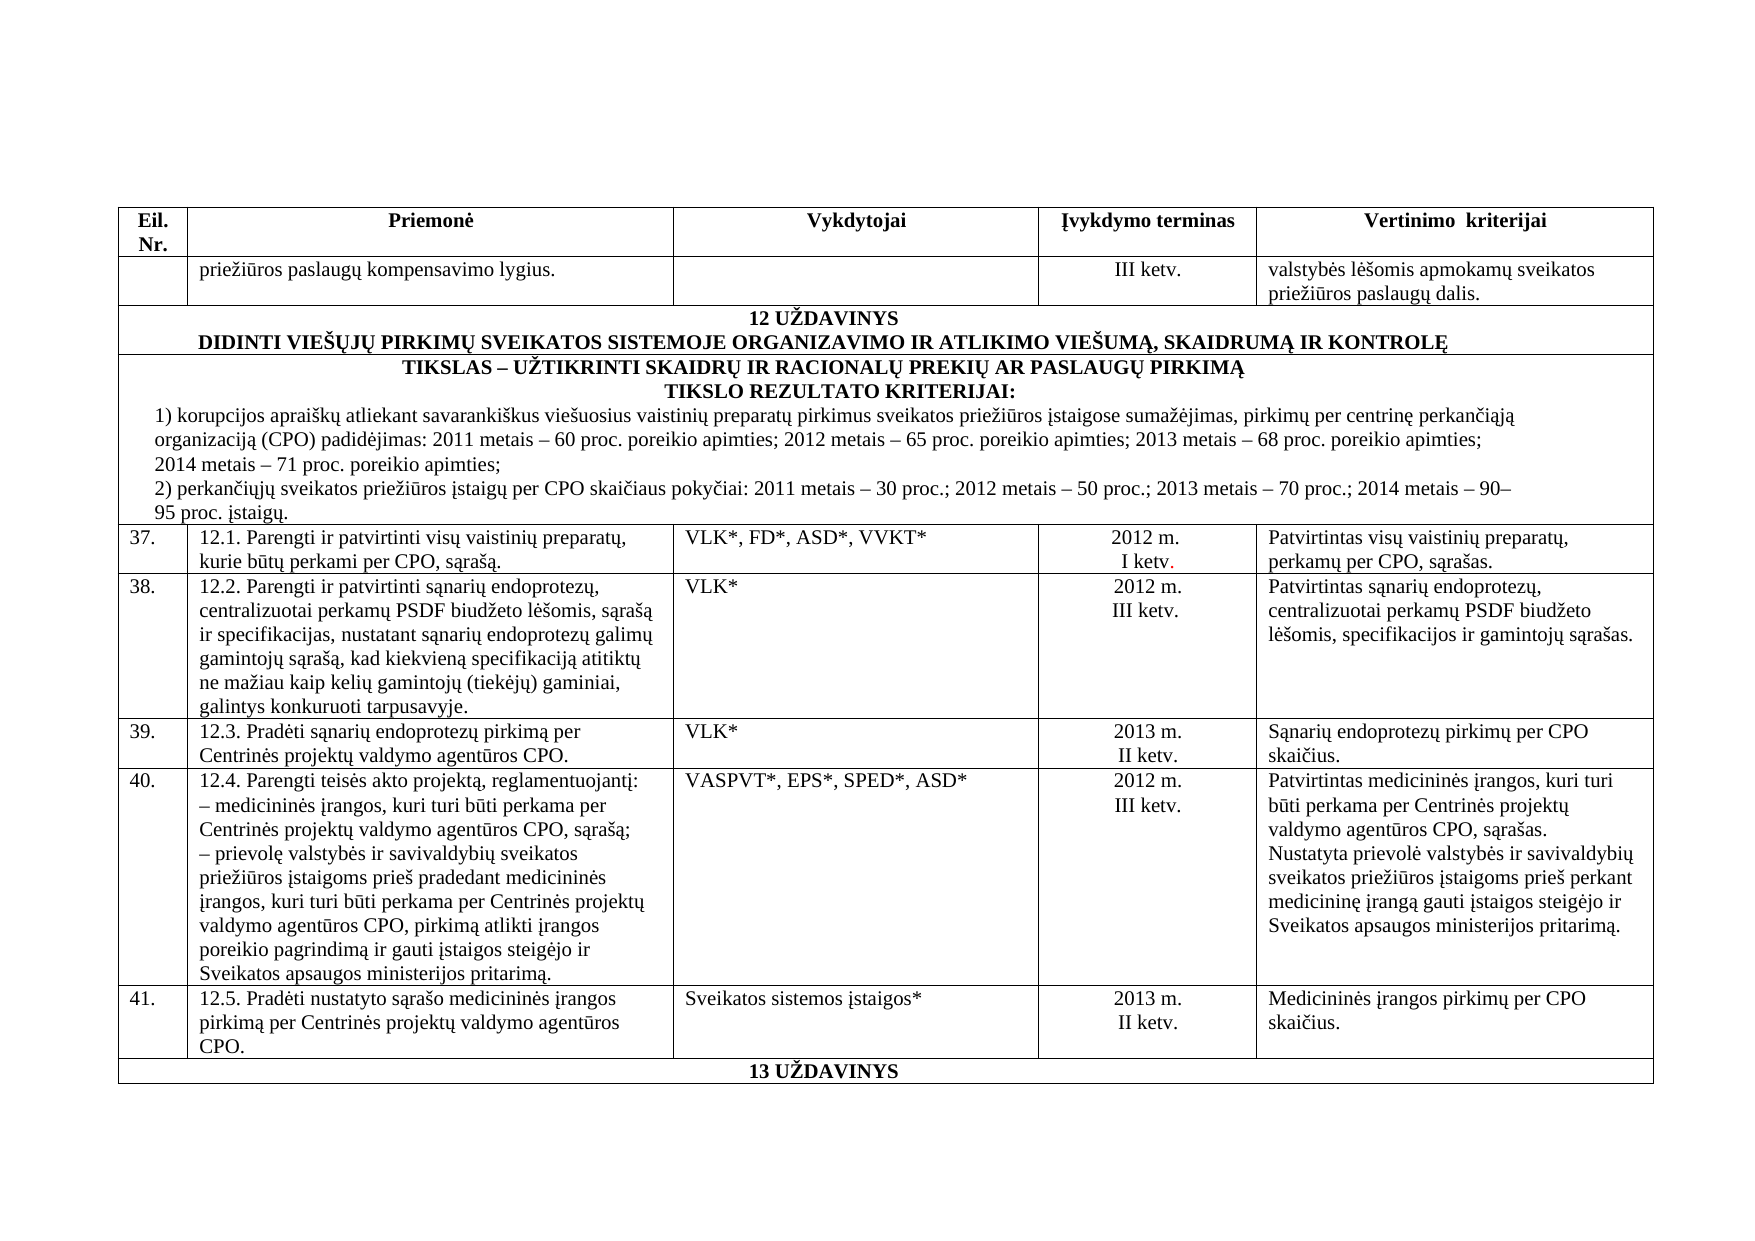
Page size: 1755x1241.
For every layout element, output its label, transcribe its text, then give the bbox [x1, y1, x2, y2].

table_cell 13 UŽDAVINYS [119, 1059, 1529, 1083]
table_cell 2013 m. II ketv. [1039, 986, 1256, 1058]
table_cell [1591, 1059, 1629, 1083]
table_header Vykdytojai [674, 208, 1038, 256]
table_header Vertinimo kriterijai [1257, 208, 1653, 256]
table_cell 40. [119, 769, 187, 985]
table_cell 2012 m. III ketv. [1039, 574, 1256, 718]
table_cell Sąnarių endoprotezų pirkimų per CPO skaičius. [1257, 719, 1653, 767]
table_cell [119, 257, 187, 305]
table_cell [1529, 1059, 1554, 1083]
table_cell III ketv. [1039, 257, 1256, 305]
table_cell 39. [119, 719, 187, 767]
table_cell Medicininės įrangos pirkimų per CPO skaičius. [1257, 986, 1653, 1058]
table_cell VLK*, FD*, ASD*, VVKT* [674, 525, 1038, 573]
table_cell [1591, 306, 1629, 354]
table_cell [1529, 355, 1554, 524]
table_cell [1554, 1059, 1591, 1083]
table_cell VLK* [674, 719, 1038, 767]
table_cell 41. [119, 986, 187, 1058]
table_header Eil. Nr. [119, 208, 187, 256]
table_cell 38. [119, 574, 187, 718]
table_header Priemonė [188, 208, 673, 256]
table_cell Sveikatos sistemos įstaigos* [674, 986, 1038, 1058]
table_cell priežiūros paslaugų kompensavimo lygius. [188, 257, 673, 305]
table_cell Patvirtintas medicininės įrangos, kuri turi būti perkama per Centrinės projektų valdymo agentūros CPO, sąrašas. Nustatyta prievolė valstybės ir savivaldybių sveikatos priežiūros įstaigoms prieš perkant medicininę įrangą gauti įstaigos steigėjo ir Sveikatos apsaugos ministerijos pritarimą. [1257, 769, 1653, 985]
table_cell [1591, 355, 1629, 524]
table_cell 12.4. Parengti teisės akto projektą, reglamentuojantį: – medicininės įrangos, kuri turi būti perkama per Centrinės projektų valdymo agentūros CPO, sąrašą; – prievolę valstybės ir savivaldybių sveikatos priežiūros įstaigoms prieš pradedant medicininės įrangos, kuri turi būti perkama per Centrinės projektų valdymo agentūros CPO, pirkimą atlikti įrangos poreikio pagrindimą ir gauti įstaigos steigėjo ir Sveikatos apsaugos ministerijos pritarimą. [188, 769, 673, 985]
table_cell [1554, 355, 1591, 524]
table_cell [1629, 355, 1653, 524]
table_cell 12 UŽDAVINYS Didinti Viešųjų pirkimų sveikatos sistemoje organizavimo ir atlikimo viešumą, skaidrumą ir kontrolę [119, 306, 1529, 354]
table_cell [1629, 306, 1653, 354]
table_cell 2012 m. I ketv. [1039, 525, 1256, 573]
table_header Įvykdymo terminas [1039, 208, 1256, 256]
table_cell [674, 257, 1038, 305]
table_cell 2012 m. III ketv. [1039, 769, 1256, 985]
table_cell 37. [119, 525, 187, 573]
table_cell Patvirtintas visų vaistinių preparatų, perkamų per CPO, sąrašas. [1257, 525, 1653, 573]
table_cell VLK* [674, 574, 1038, 718]
table_cell VASPVT*, EPS*, SPED*, ASD* [674, 769, 1038, 985]
table_cell [1629, 1059, 1653, 1083]
table_cell 12.1. Parengti ir patvirtinti visų vaistinių preparatų, kurie būtų perkami per CPO, sąrašą. [188, 525, 673, 573]
table_cell 2013 m. II ketv. [1039, 719, 1256, 767]
table_cell [1554, 306, 1591, 354]
table_cell 12.5. Pradėti nustatyto sąrašo medicininės įrangos pirkimą per Centrinės projektų valdymo agentūros CPO. [188, 986, 673, 1058]
table_cell 12.2. Parengti ir patvirtinti sąnarių endoprotezų, centralizuotai perkamų PSDF biudžeto lėšomis, sąrašą ir specifikacijas, nustatant sąnarių endoprotezų galimų gamintojų sąrašą, kad kiekvieną specifikaciją atitiktų ne mažiau kaip kelių gamintojų (tiekėjų) gaminiai, galintys konkuruoti tarpusavyje. [188, 574, 673, 718]
table_cell TIKSLAS – UŽTIKRINTI SKAIDRŲ IR RACIONALŲ PREKIŲ AR PASLAUGŲ PIRKIMĄ TIKSLO REZULTATO KRITERIJAI: 1) korupcijos apraiškų atliekant savarankiškus viešuosius vaistinių preparatų pirkimus sveikatos priežiūros įstaigose sumažėjimas, pirkimų per centrinę perkančiąją organizaciją (CPO) padidėjimas: 2011 metais – 60 proc. poreikio apimties; 2012 metais – 65 proc. poreikio apimties; 2013 metais – 68 proc. poreikio apimties; 2014 metais – 71 proc. poreikio apimties; 2) perkančiųjų sveikatos priežiūros įstaigų per CPO skaičiaus pokyčiai: 2011 metais – 30 proc.; 2012 metais – 50 proc.; 2013 metais – 70 proc.; 2014 metais – 90–95 proc. įstaigų. [119, 355, 1529, 524]
table_cell [1529, 306, 1554, 354]
table_cell Patvirtintas sąnarių endoprotezų, centralizuotai perkamų PSDF biudžeto lėšomis, specifikacijos ir gamintojų sąrašas. [1257, 574, 1653, 718]
table_cell valstybės lėšomis apmokamų sveikatos priežiūros paslaugų dalis. [1257, 257, 1653, 305]
table_cell 12.3. Pradėti sąnarių endoprotezų pirkimą per Centrinės projektų valdymo agentūros CPO. [188, 719, 673, 767]
